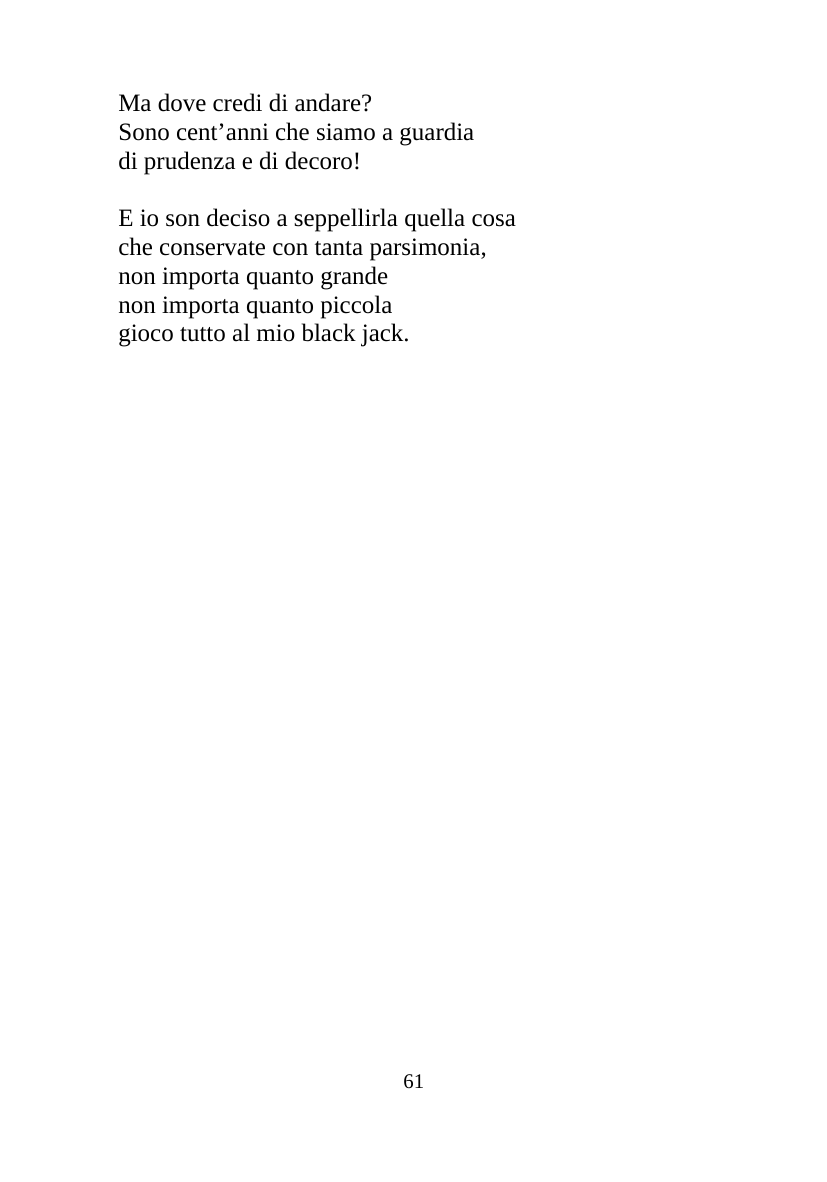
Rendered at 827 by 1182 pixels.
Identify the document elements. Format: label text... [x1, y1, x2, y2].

text gioco tutto al mio black jack. [88, 318, 738, 347]
text non importa quanto grande [88, 261, 738, 290]
text che conservate con tanta parsimonia, [88, 232, 738, 261]
text di prudenza e di decoro! [88, 146, 738, 175]
text non importa quanto piccola [88, 290, 738, 318]
text Ma dove credi di andare? [88, 88, 738, 117]
text Sono cent’anni che siamo a guardia [88, 117, 738, 146]
text E io son deciso a seppellirla quella cosa [88, 203, 738, 232]
